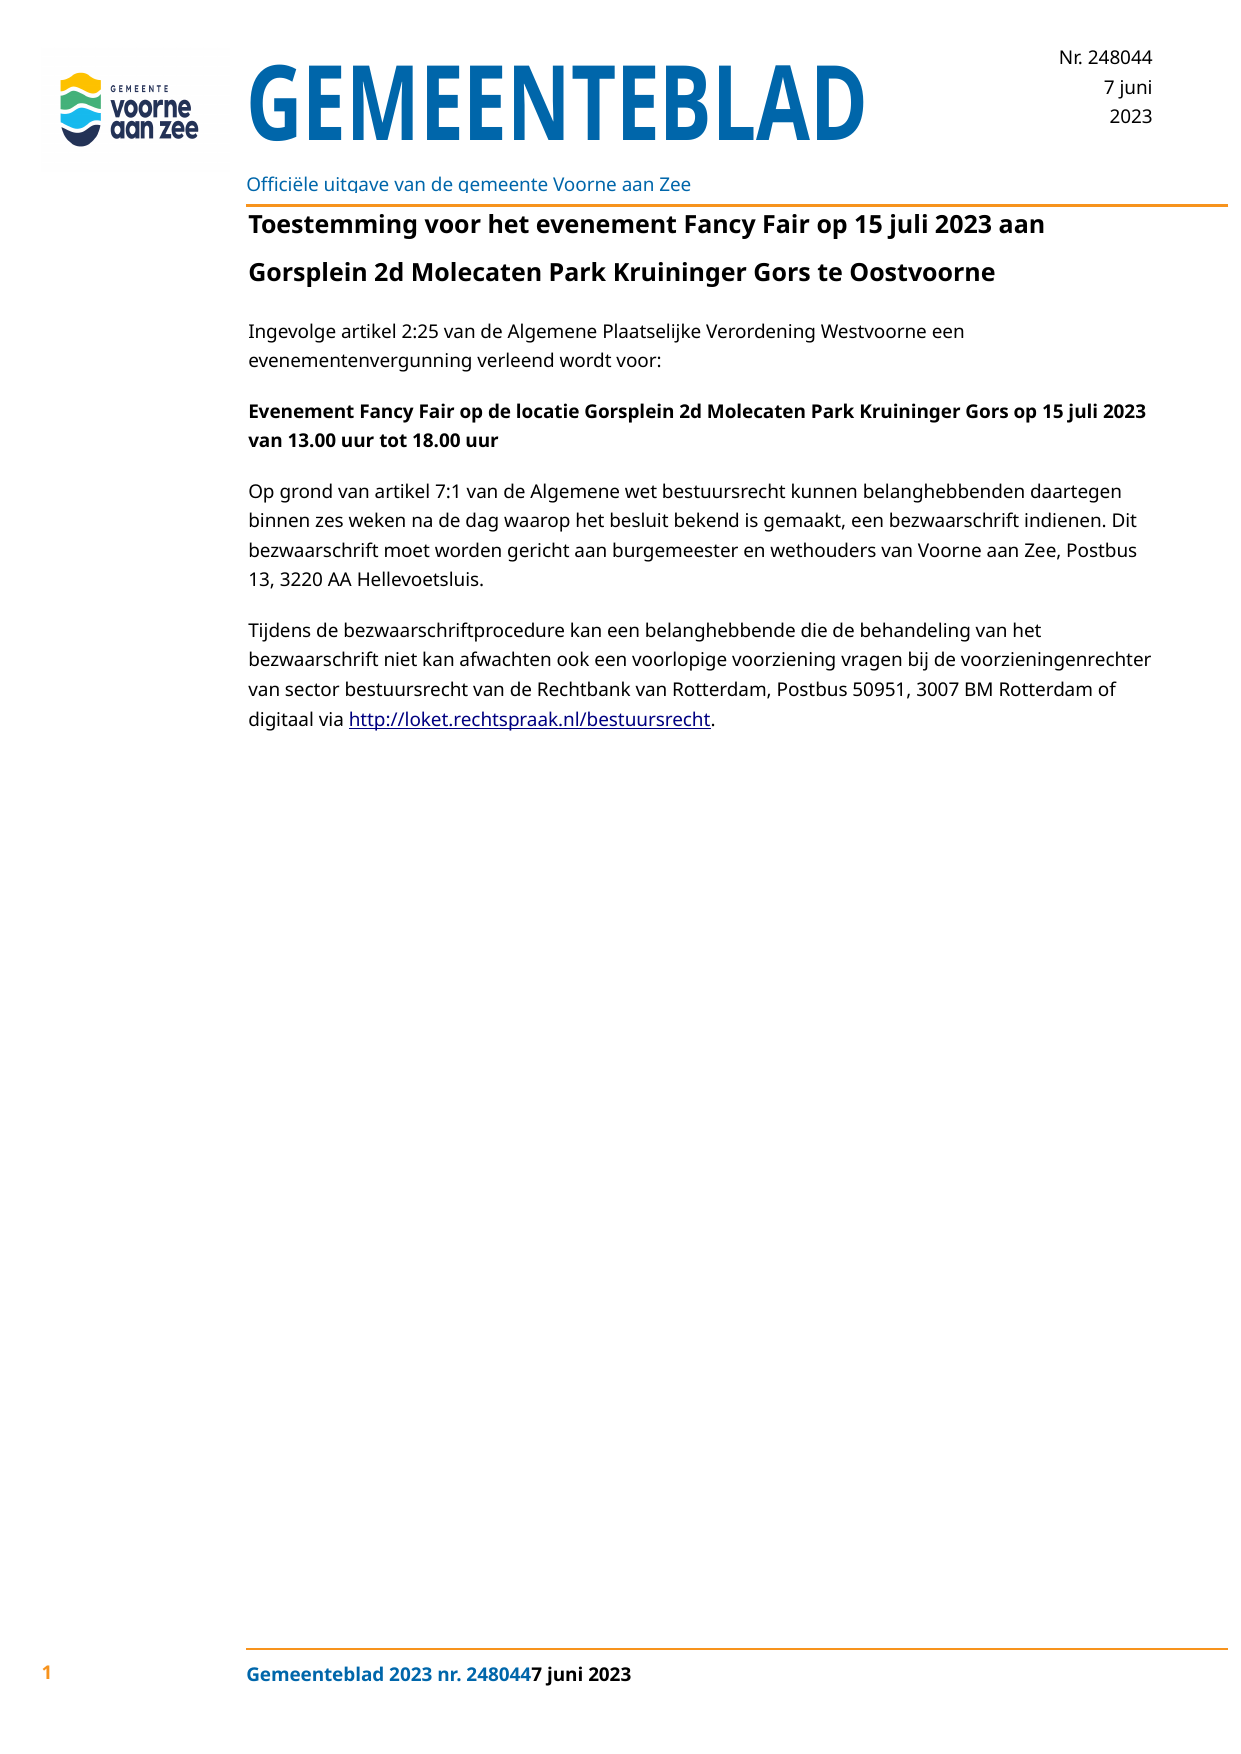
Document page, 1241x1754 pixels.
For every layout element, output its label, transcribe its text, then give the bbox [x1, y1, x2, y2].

text Evenement Fancy Fair op de locatie Gorsplein 2d Molecaten Park Kruininger Gors op 15 juli 2023 van 13.00 uur tot 18.00 uur [248, 398, 1152, 453]
text Toestemming voor het evenement Fancy Fair op 15 juli 2023 aan Gorsplein 2d Molecaten Park Kruininger Gors te Oostvoorne [248, 207, 1152, 288]
picture [41, 47, 231, 172]
text Tijdens de bezwaarschriftprocedure kan een belanghebbende die de behandeling van het bezwaarschrift niet kan afwachten ook een voorlopige voorziening vragen bij de voorzieningenrechter van sector bestuursrecht van de Rechtbank van Rotterdam, Postbus 50951, 3007 BM Rotterdam of digitaal via http://loket.rechtspraak.nl/bestuursrecht. [248, 617, 1152, 732]
text Op grond van artikel 7:1 van de Algemene wet bestuursrecht kunnen belanghebbenden daartegen binnen zes weken na de dag waarop het besluit bekend is gemaakt, een bezwaarschrift indienen. Dit bezwaarschrift moet worden gericht aan burgemeester en wethouders van Voorne aan Zee, Postbus 13, 3220 AA Hellevoetsluis. [248, 478, 1152, 592]
text Ingevolge artikel 2:25 van de Algemene Plaatselijke Verordening Westvoorne een evenementenvergunning verleend wordt voor: [248, 318, 1152, 373]
